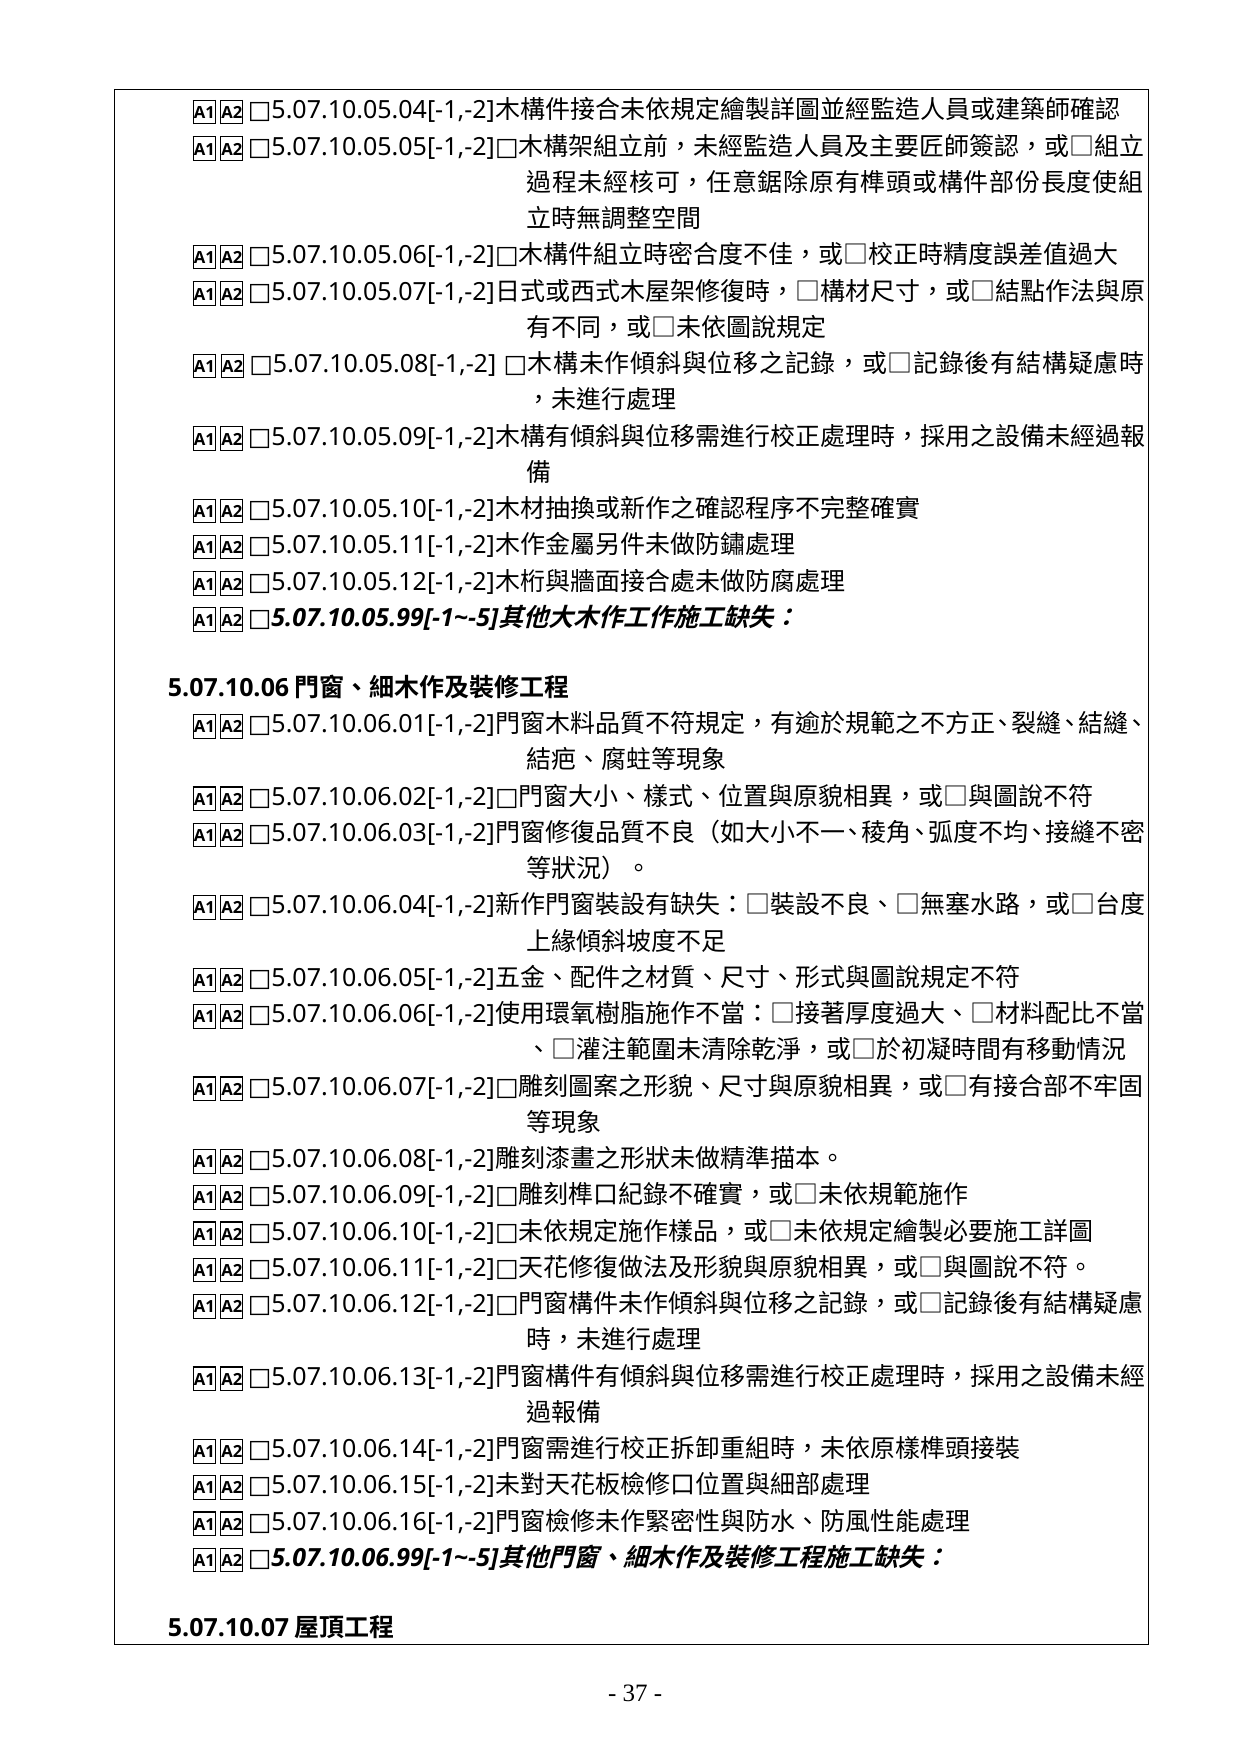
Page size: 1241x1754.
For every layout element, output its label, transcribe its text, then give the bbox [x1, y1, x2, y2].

table_cell （一）強度Ι－混凝土、鋼筋(構)、模板、土方、結構體、裝修…等：（W1） (主要結構與設計不符情節重大者應列為丙等－工程施工查核小組作業辦法§8) 5.07.10.01準備工作 A1 A2 □5.07.10.01.01[-1,-2]□構材未加設防護措施，或□防護措施不確實（木、石、彩繪、地坪、牆身、神龕等） A1 A2 □5.07.10.01.02[-1,-2]□工作台板料寬度不足，或□板縫太大，或□走道坡度太陡，或□工作台上工具、材料置放未妥當 A1 A2 □5.07.10.01.03[-1,-2]□保護棚架防雨、防日照、通風等功能不佳，或□棚架與地面固著處破壞原有地坪，或□破壞古蹟構造 A1 A2 □5.07.10.01.04[-1,-2]□工料棚通風、防潮、防水、防火性能不佳，或□空間不足 A1 A2 □5.07.10.01.05[-1,-2]□舊料存放處所未做防水、防潮、防曬、防蟲、防腐、防火及通風及保全考慮，或□考慮不周，或□施作不當 A1 A2 □5.07.10.01.06[-1,-2]□舊料存放未作標示，或□標示不確實，或□脫落 A1 A2 □5.07.10.01.07[-1,-2]□屋脊（垂脊）支撐保護方式不佳，或□施作過程不慎，造成脊飾斷裂等 A1 A2 □5.07.10.01.08[-1,-2]□木料加工處所未做防水、防潮、防曬、防蟲、防腐、防火及通風考慮，或□考慮不周，或□施作不當 A1 A2 □5.07.10.01.99[-1~-5]其他準備工作施工缺失： 5.07.10.02解體清理施工 A1 A2 □5.07.10.02.01[-1,-2]□解體清理過當或□不確實，或□未經研判即採用不當的工具或材料進行清理 A1 A2 □5.07.10.02.02[-1,-2]□屋面、桁條、木構架、牆體、門窗、地坪、彩繪、剪黏、泥塑、雕刻等構材解體前，未做編號與文字、圖像紀錄，或□編號、記錄不確實 A1 A2 □5.07.10.02.03[-1,-2]□屋瓦或屋桁拆解前未施作保護措施，或□施作方式不當，造成結點損壞或構件掉落 A1 A2 □5.07.10.02.04[-1,-2]□木構架拆解前未採取保護措施，或□施作方式不當，造成構件或彩繪、雕飾受損 A1 A2 □5.07.10.02.05[-1,-2]□牆體拆解前無適當保護措施，或□施作方式不當，造成牆體傾倒、破壞或附屬物掉落損壞 A1 A2 □5.07.10.02.06[-1,-2]□門窗拆解前無適當保護措施，或□施作方式不當，造成構件、玻璃、彩繪等受損 A1 A2 □5.07.10.02.07[-1,-2]□地坪拆解前無適當保護措施，或□施作方式不當，造成原有材料破壞 A1 A2 □5.07.10.02.08[-1,-2]□石雕、泥塑、剪黏拆解前未做保護措施，或□保護措施不當，或□未依規定翻模再塑 A1 A2 □5.07.10.02.09[-1,-2]□解體清理過程材料及構造未依計畫作記錄、研判及處理，或□記錄，或□研判，或□處理不當 A1 A2 □5.07.10.02.10[-1,-2]□各部位解體施作過程未作記錄，或□記錄不完整 A1 A2 □5.07.10.02.11[-1,-2]□解體清理過程，未駐留檢查，或□檢查不確實 A1 A2 □5.07.10.02.12[-1,-2]□解體清理完成，未對構件保存方式或發現資料進行綜合評估，或□評估不確實 A1 A2 □5.07.10.02.99[-1~-5]其他解體清理施工缺失： 5.07.10.03基礎、地坪、樓板工程 A1 A2 □5.07.10.03.01[-1,-2]臺基或牆之基礎施作品質不佳，如：□深度不足；□底部土壤不夯實；□卵石疊砌不實；□底部土壤無檢驗紀錄；□其他 A1 A2 □5.07.10.03.02[-1,-2]□無試挖掘紀錄，或□記錄不確實 A1 A2 □5.07.10.03.03[-1,-2]□柱身與柱珠介面未設置適當榫卯，或□柱珠之材質、尺寸、形貌與圖說不符等 A1 A2 □5.07.10.03.04[-1,-2]地下埋藏物未記錄並保存 A1 A2 □5.07.10.03.05[-1,-2]□三合土地坪之材料配比未按規定，或□施作程序不當（如未依規定夯實），或□施作程序無查核紀錄 A1 A2 □5.07.10.03.06[-1,-2]□室內外地坪材料品質不良，或□鋪作過程未依規定 A1 A2 □5.07.10.03.07[-1,-2]□室內、外地坪鋪作之灰縫寬度過大，或□寬度未保持一致，或□鋪作不平整 A1 A2 □5.07.10.03.08[-1,-2]室外地坪洩水坡度施作不良 A1 A2 □5.07.10.03.09[-1,-2]□排水溝或截水溝排水功能不良，或□無排水測試報告 A1 A2 □5.07.10.03.10[-1,-2]新作台階或樓梯之踏步級高、級深差異過大 A1 A2 □5.07.10.03.11[-1,-2]欄杆、扶手設施不良，有不穩固或安全之虞 A1 A2 □5.07.10.03.12[-1,-2]樓板修復施作有以下現象：□材料、構法與原有不同，剛度或穩定性不佳，或□未對基礎穩固與安全進行檢查，地坪沉陷處理，或□未處理樓版混凝土老化剝落，或□二樓以上樓版無天花管線配合方式 A1 A2 □5.07.10.03.99[-1~-5]其他基礎、地坪、樓版工程施工缺失： 5.07.10.04牆體及灰作工程 A1 A2 □5.07.10.04.01[-1,-2]□牆體扶正時未作適當保護措施，或□施作方式不當造成損壞，或□未依要求形式作灰縫處理 A1 A2 □5.07.10.04.02[-1,-2]砌體材料（磚材、石材、土埆等）品質、顏色、強度、尺寸等與規定不符 A1 A2 □5.07.10.04.03[-1,-2]新砌磚體或土埆牆體之角隅或不同方向牆體交接處無交丁處理 A1 A2 □5.07.10.04.04[-1,-2]□斗砌牆體內部土埆或填充物不紮實，或□未依圖說規定 A1 A2 □5.07.10.04.05[-1,-2]修復或新砌牆體施作品質不良，如□牆面不平整，或□灰縫寬度過大，或□寬度未能保持一致，或□灰縫未填實 A1 A2 □5.07.10.04.06[-1,-2]□修復或新作編竹夾泥牆、板條灰泥牆、雨淋板之材料、編組、尺寸與原貌不同，或□施作程序未規定 A1 A2 □5.07.10.04.07[-1,-2]□灰作材料品質不佳，或□前置處理未符合規定（如必須之養灰過程） A1 A2 □5.07.10.04.08[-1,-2]□粉刷施工前牆面未清除，表面雜質及保持適當溼度，或□無清除表面雜質及保持適當溼度之查核紀錄 A1 A2 □5.07.10.04.09[-1,-2]□粉刷前未依規定施作打底，或□粉刷表面不平整，或□粉刷後牆面產生龜裂，或□無查核紀錄 A1 A2 □5.07.10.04.10[-1,-2]□牆面飾物、線腳施作材料、樣式、尺寸與原貌不符，或□與圖說規定不符 A1 A2 □5.07.10.04.11[-1,-2]既有牆體修復時，針對損壞、開裂部位未作適當處理（如：以適當材料修補裂痕、添加補強措施等。） A1 A2 □5.07.10.04.12[-1,-2]新作面磚或表面飾材有下列缺失：□不平整、□對縫不良、□有剝落，或□有白華現象 A1 A2 □5.07.10.04.13[-1,-2]□牆體未作傾斜與位移之記錄，或□記錄後有結構疑慮時，未進行處理。 A1 A2 □5.07.10.04.14[-1,-2]牆體有傾斜與位移需進行校正處理時，採用之設備未經過報備 A1 A2 □5.07.10.04.15[-1,-2]外牆去漆處理時，藥劑處理方式與污水處理不符合規定 A1 A2 □5.07.10.04.16[-1,-2]□牆面配合機電管線佈線之牆面裂縫未處理，或□未考慮安全 A1 A2 □5.07.10.04.17[-1,-2]修復後的灰作牆面未加防護，造成污損 A1 A2 □5.07.10.04.99[-1~-5]其他牆體及灰作工程施工缺失： 5.07.10.05大木作工作 A1 A2 □5.07.10.05.01[-1,-2]□未作現場研判即抽換木料，或□抽換之木構件，尺寸、榫接方式與原樣不符合，或□未依圖說規定。或□留用木料標示不清楚，或□留用木料未分類確實及墊高 A1 A2 □5.07.10.05.02[-1,-2]抽換或新作之木料有□嚴重撓曲、起翹，□多處乾裂，□腐朽等瑕疵或□現場木料發霉 A1 A2 □5.07.10.05.03[-1,-2]□結構材修復時挖補深度太深，或□未以同質或相近木料修補，或□未按規定工法 A1 A2 □5.07.10.05.04[-1,-2]木構件接合未依規定繪製詳圖並經監造人員或建築師確認 A1 A2 □5.07.10.05.05[-1,-2]□木構架組立前，未經監造人員及主要匠師簽認，或□組立過程未經核可，任意鋸除原有榫頭或構件部份長度使組立時無調整空間 A1 A2 □5.07.10.05.06[-1,-2]□木構件組立時密合度不佳，或□校正時精度誤差值過大 A1 A2 □5.07.10.05.07[-1,-2]日式或西式木屋架修復時，□構材尺寸，或□結點作法與原有不同，或□未依圖說規定 A1 A2 □5.07.10.05.08[-1,-2] □木構未作傾斜與位移之記錄，或□記錄後有結構疑慮時，未進行處理 A1 A2 □5.07.10.05.09[-1,-2]木構有傾斜與位移需進行校正處理時，採用之設備未經過報備 A1 A2 □5.07.10.05.10[-1,-2]木材抽換或新作之確認程序不完整確實 A1 A2 □5.07.10.05.11[-1,-2]木作金屬另件未做防鏽處理 A1 A2 □5.07.10.05.12[-1,-2]木桁與牆面接合處未做防腐處理 A1 A2 □5.07.10.05.99[-1~-5]其他大木作工作施工缺失： 5.07.10.06門窗、細木作及裝修工程 A1 A2 □5.07.10.06.01[-1,-2]門窗木料品質不符規定，有逾於規範之不方正、裂縫、結縫、結疤、腐蛀等現象 A1 A2 □5.07.10.06.02[-1,-2]□門窗大小、樣式、位置與原貌相異，或□與圖說不符 A1 A2 □5.07.10.06.03[-1,-2]門窗修復品質不良（如大小不一、稜角、弧度不均、接縫不密等狀況）。 A1 A2 □5.07.10.06.04[-1,-2]新作門窗裝設有缺失：□裝設不良、□無塞水路，或□台度上緣傾斜坡度不足 A1 A2 □5.07.10.06.05[-1,-2]五金、配件之材質、尺寸、形式與圖說規定不符 A1 A2 □5.07.10.06.06[-1,-2]使用環氧樹脂施作不當：□接著厚度過大、□材料配比不當、□灌注範圍未清除乾淨，或□於初凝時間有移動情況 A1 A2 □5.07.10.06.07[-1,-2]□雕刻圖案之形貌、尺寸與原貌相異，或□有接合部不牢固等現象 A1 A2 □5.07.10.06.08[-1,-2]雕刻漆畫之形狀未做精準描本。 A1 A2 □5.07.10.06.09[-1,-2]□雕刻榫口紀錄不確實，或□未依規範施作 A1 A2 □5.07.10.06.10[-1,-2]□未依規定施作樣品，或□未依規定繪製必要施工詳圖 A1 A2 □5.07.10.06.11[-1,-2]□天花修復做法及形貌與原貌相異，或□與圖說不符。 A1 A2 □5.07.10.06.12[-1,-2]□門窗構件未作傾斜與位移之記錄，或□記錄後有結構疑慮時，未進行處理 A1 A2 □5.07.10.06.13[-1,-2]門窗構件有傾斜與位移需進行校正處理時，採用之設備未經過報備 A1 A2 □5.07.10.06.14[-1,-2]門窗需進行校正拆卸重組時，未依原樣榫頭接裝 A1 A2 □5.07.10.06.15[-1,-2]未對天花板檢修口位置與細部處理 A1 A2 □5.07.10.06.16[-1,-2]門窗檢修未作緊密性與防水、防風性能處理 A1 A2 □5.07.10.06.99[-1~-5]其他門窗、細木作及裝修工程施工缺失： 5.07.10.07屋頂工程 A1 A2 □5.07.10.07.01[-1,-2]□屋架與牆體或柱接合部位施作不良，如：□螺帽未鎖緊；□錨定螺栓未固定，□接榫鬆動 A1 A2 □5.07.10.07.02[-1,-2]□堪用屋瓦構作未作保護，或□保護不當 A1 A2 □5.07.10.07.03[-1,-2]屋瓦（筒板瓦、文化瓦、銅板瓦、石板瓦等）材質、顏色、尺寸形式、強度等與設計書圖不符 A1 A2 □5.07.10.07.04[-1,-2]□防水層施作前雜物清除不確實，或□無雜物清除檢驗紀錄，或□施作不良 A1 A2 □5.07.10.07.05[-1,-2]□防水層施作前雜物清除不確實，或□施作不良（如：屋脊規帶處處理不良、搭接長度不足，接口重疊高低方向不對等） A1 A2 □5.07.10.07.06[-1,-2]防水單元重疊處未依規定由低往高鋪設 A1 A2 □5.07.10.07.07[-1,-2]□瓦槽平順度不佳；或□屋面試洩排水，殘留餘瓦槽中，且整體試水有漏水現象 A1 A2 □5.07.10.07.08[-1,-2]□望板（磚、瓦）上，未依圖說施作防護層，或□苫背不確實 A1 A2 □5.07.10.07.09[-1,-2]□瓦片鋪設方式與圖說不符，或□鋪設密度不當 A1 A2 □5.07.10.07.10[-1,-2]未注意瓦片新料、舊料之處理情形 A1 A2 □5.07.10.07.11[-1,-2]□屋瓦施作未完成應作試水測試，或□未進行補救 A1 A2 □5.07.10.07.12[-1,-2]未依防水施作之程序與測水步驟施作 A1 A2 □5.07.10.07.13[-1,-2]留用瓦片清潔不確實 A1 A2 □5.07.10.07.14[-1,-2]留用瓦片（尺寸、厚度）不同時，未確實分類 A1 A2 □5.07.10.07.15[-1,-2]原有正脊與新作屋面界面處理不良，斷裂之正脊、垂脊未做適當處理 A1 A2 □5.07.10.07.99[-1~-5]其他屋頂工程施工缺失： 5.07.10.08彩繪 A1 A2 □5.07.10.08.01[-1,-2]□彩繪新作，圖樣、色彩未依規定進行各階段試作並經審核，或□需保留之部分無表面塵土清潔、清洗之試作紀錄，或□施作方式不佳造成彩繪破壞 A1 A2 □5.07.10.08.02[-1,-2]□彩繪新作，放樣位置、尺寸與原有不符，或□經清洗後無現況影像紀錄，或□未做原樣1：1描繪 A1 A2 □5.07.10.08.03[-1,-2]□彩繪材料之顏色、材質與原貌不符，或□未依圖說規定，或□舊有部分補筆方式不佳，或□補筆材料未使用可逆性材料。 A1 A2 □5.07.10.08.04[-1,-2]舊有斑剝彩繪未做適當處理 A1 A2 □5.07.10.08.05[-1,-2]□彩繪修補或新作，程序未依圖說規定，或□彩繪、剪黏、漆作去污處理破壞原有彩繪等，或□彩繪新作前未作原尺寸打樣 A1 A2 □5.07.10.08.99[-1~-5]其他彩繪施工缺失： 5.07.10.09 剪黏、交趾陶 A1 A2 □5.07.10.09.01[-1,-2]□剪黏或交趾陶修復前未將可能之損傷部位包紮防護，或□無現況影像紀錄，或□記錄不實 A1 A2 □5.07.10.09.02[-1,-2]□剪黏或交趾陶修復前未依規定進行各階段試作，或□色彩、形狀與設計圖說不符，或□缺施工要領，或□施作現況與施工要領不符 A1 A2 □5.07.10.09.03[-1,-2]□剪黏或交趾陶修復、新作之接合工法與規定不符，接合部位有鬆動現象，或□剪黏素材樣品未核可 A1 A2 □5.07.10.09.04[-1,-2]□脊飾接合工法與原工法或圖說規範不符，或□接合部位有鬆動現象，或□固定線材未採用不鏽鋼材質 A1 A2 □5.07.10.09.05[-1,-2]□脊飾細部修飾與原貌或圖說規範不符，或□素材剪製與舊有差異過大，或□舊有底層已風化或浮動部分 A1 A2 □5.07.10.09.06[-1,-2]□保存或清除不徹底，或□修復程序未逐堵逐件依序施作 A1 A2 □5.07.10.09.07[-1,-2]□已脫落或風化模糊不清或新作部份1：1樣稿未核可，或□未依核可式樣施作 A1 A2 □5.07.10.09.08[-1,-2]剪黏或交趾陶材料陶片之色澤厚度品質不合適 A1 A2 □5.07.10.09.09[-1,-2]剪黏或交趾陶泥塑之穩固性不足 A1 A2 □5.07.10.09.99[-1~-5]其他剪黏或交趾陶施工缺失： 5.07.10.10漆作 A1 A2 □5.07.10.10.01[-1,-2]□漆作修復前未依規定進行各階段試作，或□漆畫顏色、成分與原貌或圖說規定不符，或□木構件裂縫、地仗處理未依傳統做法或與圖說規定不符 A1 A2 □5.07.10.10.02[-1,-2]□漆作次數與各層塗法未依圖說規定，或□漆作次數與各層塗法無檢驗紀錄 A1 A2 □5.07.10.10.03[-1,-2]油漆新作之成分、顏色與原成分或圖說規定不符 A1 A2 □5.07.10.10.04[-1,-2]□去漆材料傷害原材料且殘留藥劑，或□未送審核准即先行施作 A1 A2 □5.07.10.10.05[-1,-2]□去漆方式不當，破壞原有材質，或□漆作處理幾底幾度之處理未按程序施作，或□油漆出廠標示不明 A1 A2 □5.07.10.10.06[-1,-2]施工時未作好磚牆體、地坪或構件防護 A1 A2 □5.07.10.10.99[-1~-5]其他漆作施工缺失： 5.07.10.11生物、微生物劣化防治工程 A1 A2 □5.07.10.11.01[-1,-2]□使用藥劑不符環保要求，或□無出廠或進口證明 A1 A2 □5.07.10.11.02[-1,-2]舊木料防治施作不符規定 A1 A2 □5.07.10.11.03[-1,-2]□新作構件白塞法未遵守加工後再處理原則，或□處理過程與規範或圖說規定不符（如未做前後乾燥處理等），或□無全程施工紀錄，或□紀錄不確實 A1 A2 □5.07.10.11.04[-1,-2]舊木料防治施作無檢驗紀錄 A1 A2 □5.07.10.11.05[-1,-2]□新木料防治施作不符規定，或□無施作後檢驗紀錄 A1 A2 □5.07.10.11.06[-1,-2]□舊木料未依核可內容施作，或□無全程施工紀錄，或□紀錄不確實 A1 A2 □5.07.10.11.07[-1,-2]□防治處理人員不符規範要求，或□未做查核紀錄 A1 A2 □5.07.10.11.08[-1,-2]未做區域施作完成紀錄表 A1 A2 □5.07.10.11.09[-1,-2]阻絕帶施作不符規定 A1 A2 □5.07.10.11.10[-1,-2]□定期回測計畫未送審，或□定期回測不確實 A1 A2 □5.07.10.11.11[-1,-2]阻絕帶施作無檢驗紀錄 A1 A2 □5.07.10.11.99[-1~-5]其他防治工程施工缺失： 5.07.10.12文物及發現物之處理 A1 A2 □5.07.10.12.01[-1,-2]□無文物清點紀錄（倘無文物須有古蹟所有權人切結紀錄），或□無施工前現況影像紀錄，或□無現況雜物、環境初步清理施工中影像紀錄 A1 A2 □5.07.10.12.02[-1,-2]□文物或發現物未作防護，或□防護措施不當 A1 A2 □5.07.10.12.03[-1,-2]□文物或發現物移置暫時存放時，未作防護措施，或□防護措施不當 A1 A2 □5.07.10.12.99[-1~-5]其他文物及發現物之處理缺失： [115, 90, 1148, 1644]
